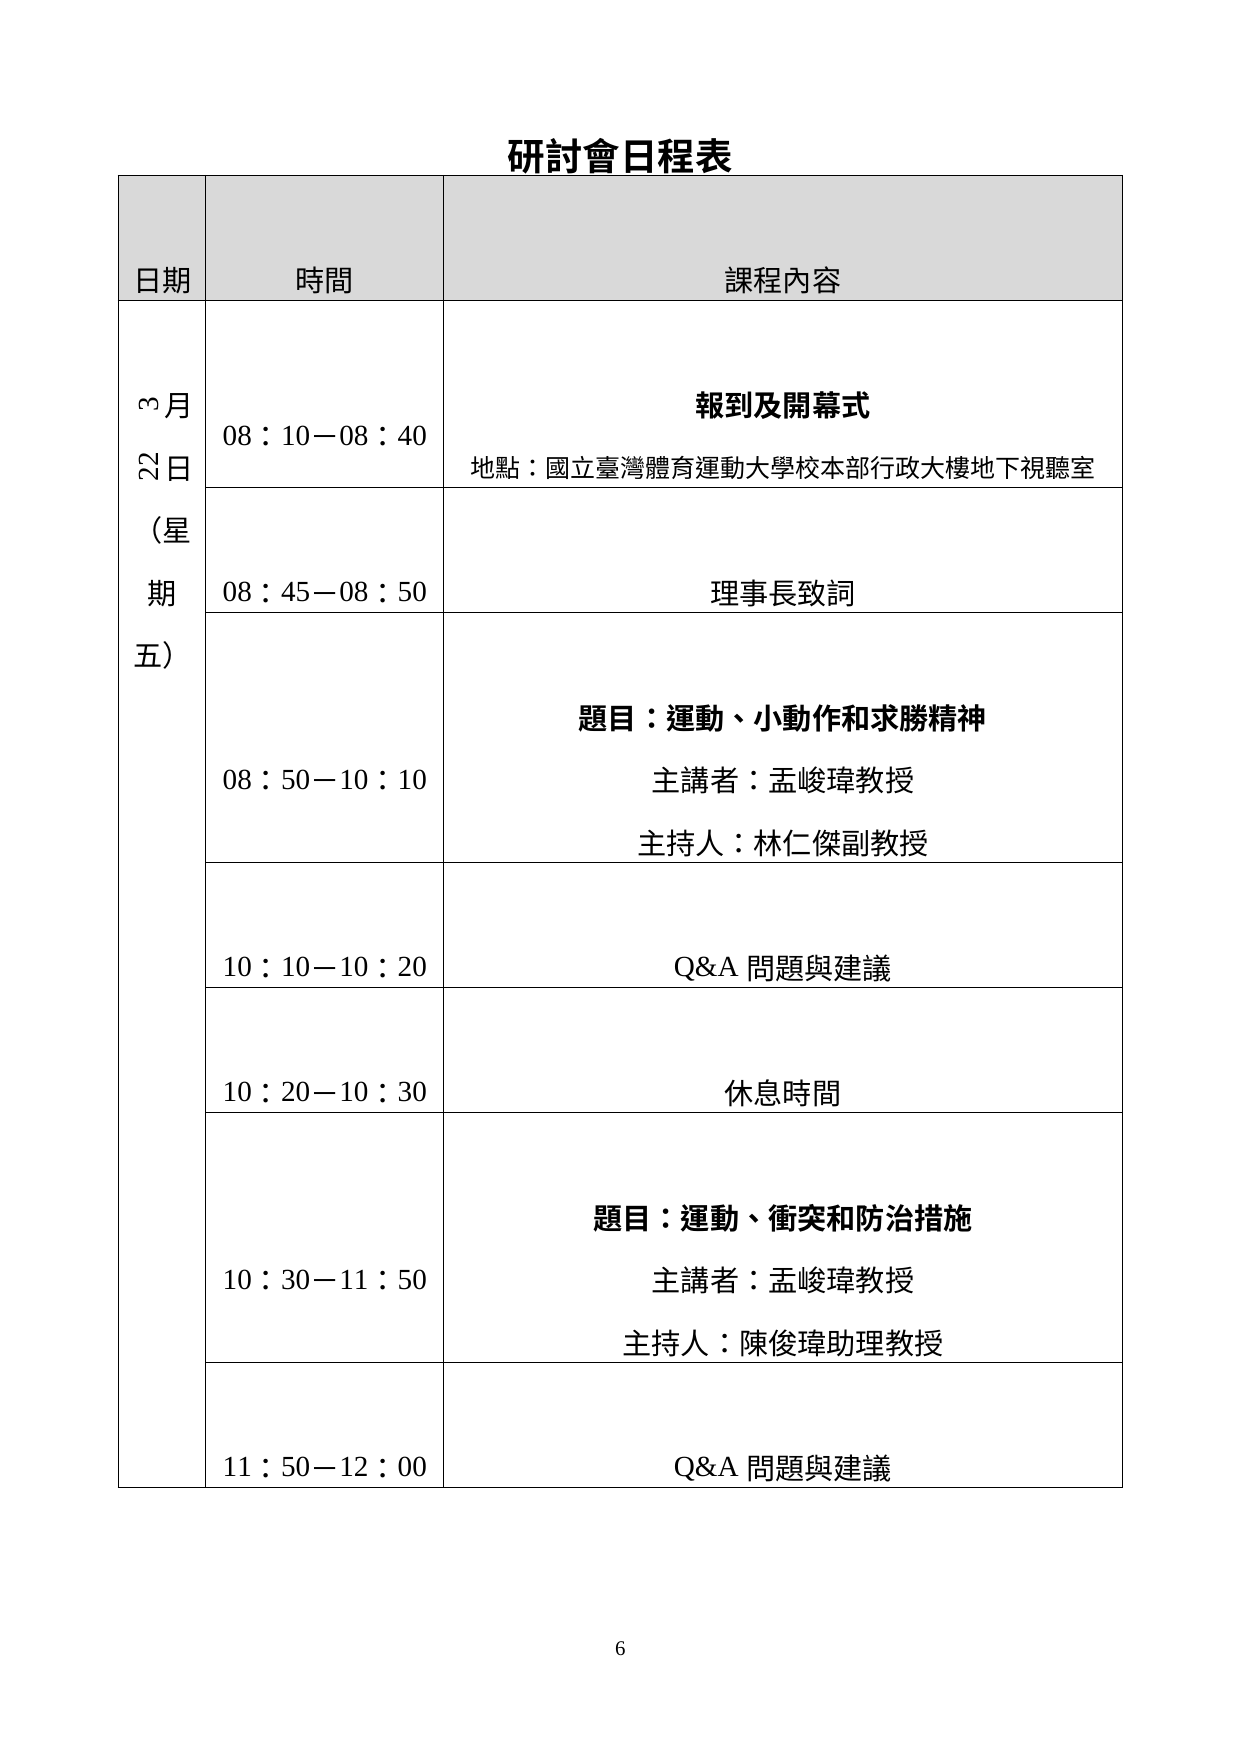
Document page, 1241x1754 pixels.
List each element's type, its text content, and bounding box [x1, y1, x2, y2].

table_cell 休息時間 [444, 988, 1122, 1112]
table_cell 08：10－08：40 [206, 301, 443, 487]
table_cell 10：20－10：30 [206, 988, 443, 1112]
table_cell 理事長致詞 [444, 488, 1122, 612]
table_cell 10：10－10：20 [206, 863, 443, 987]
table_cell 題目：運動、衝突和防治措施 主講者：盂峻瑋教授 主持人：陳俊瑋助理教授 [444, 1113, 1122, 1362]
table_header 日期 [119, 176, 205, 300]
table_cell 11：50－12：00 [206, 1363, 443, 1487]
text 研討會日程表 [118, 112, 1122, 175]
table_header 課程內容 [444, 176, 1122, 300]
table_header 時間 [206, 176, 443, 300]
table_cell 10：30－11：50 [206, 1113, 443, 1362]
table_cell 08：45－08：50 [206, 488, 443, 612]
table_cell 題目：運動、小動作和求勝精神 主講者：盂峻瑋教授 主持人：林仁傑副教授 [444, 613, 1122, 862]
table_cell 08：50－10：10 [206, 613, 443, 862]
table_cell Q&A 問題與建議 [444, 1363, 1122, 1487]
table_cell Q&A 問題與建議 [444, 863, 1122, 987]
table_cell 3月22日（星期五） [119, 301, 205, 1487]
table_cell 報到及開幕式 地點：國立臺灣體育運動大學校本部行政大樓地下視聽室 [444, 301, 1122, 487]
